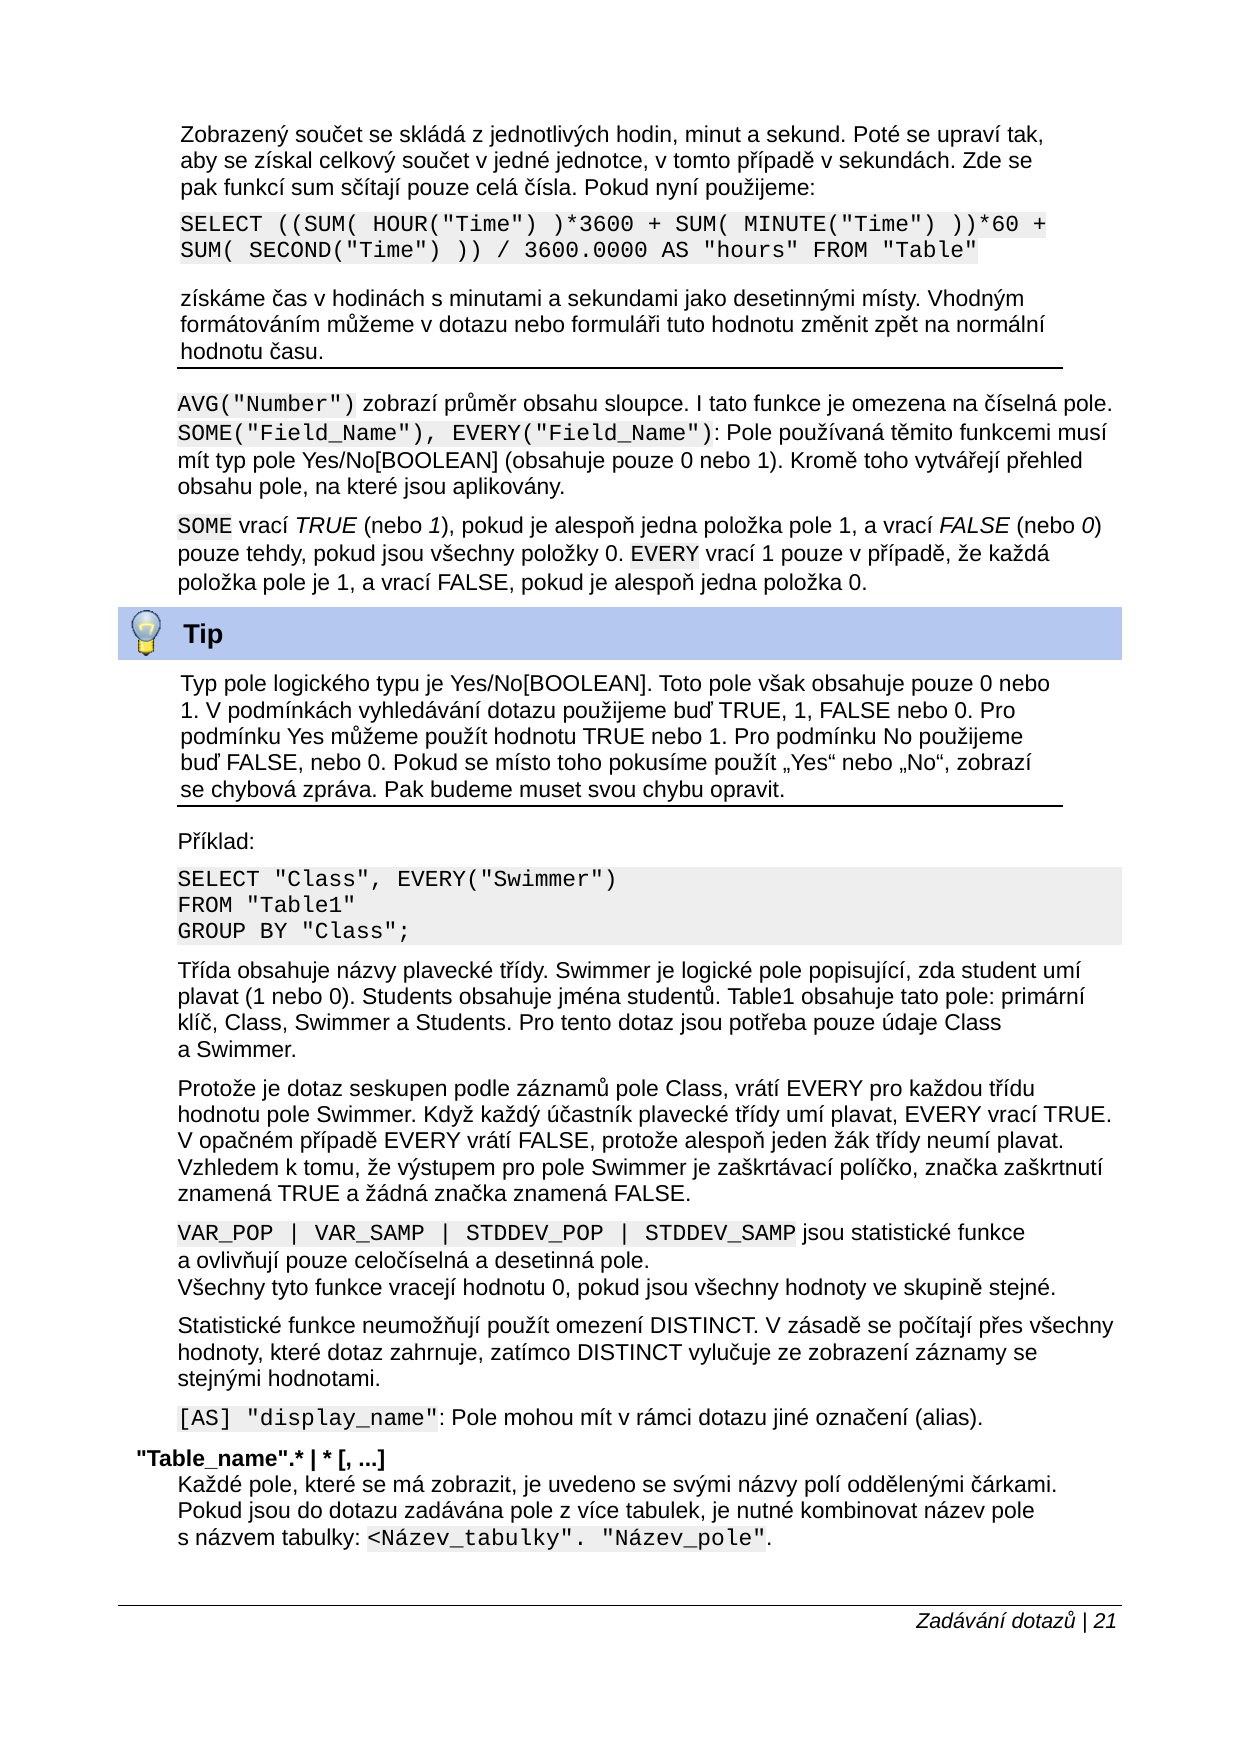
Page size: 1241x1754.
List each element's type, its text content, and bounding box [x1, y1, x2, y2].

text Příklad: [177, 828, 1122, 854]
text Statistické funkce neumožňují použít omezení DISTINCT. V zásadě se počítají přes všechny hodnoty, které dotaz zahrnuje, zatímco DISTINCT vylučuje ze zobrazení záznamy se stejnými hodnotami. [177, 1312, 1122, 1391]
picture [119, 608, 170, 659]
text Třída obsahuje názvy plavecké třídy. Swimmer je logické pole popisující, zda student umí plavat (1 nebo 0). Students obsahuje jména studentů. Table1 obsahuje tato pole: primární klíč, Class, Swimmer a Students. Pro tento dotaz jsou potřeba pouze údaje Class a Swimmer. [177, 957, 1122, 1062]
text Zobrazený součet se skládá z jednotlivých hodin, minut a sekund. Poté se upraví tak, aby se získal celkový součet v jedné jednotce, v tomto případě v sekundách. Zde se pak funkcí sum sčítají pouze celá čísla. Pokud nyní použijeme: [177, 118, 1063, 200]
text Typ pole logického typu je Yes/No[BOOLEAN]. Toto pole však obsahuje pouze 0 nebo 1. V podmínkách vyhledávání dotazu použijeme buď TRUE, 1, FALSE nebo 0. Pro podmínku Yes můžeme použít hodnotu TRUE nebo 1. Pro podmínku No použijeme buď FALSE, nebo 0. Pokud se místo toho pokusíme použít „Yes“ nebo „No“, zobrazí se chybová zpráva. Pak budeme muset svou chybu opravit. [177, 667, 1063, 805]
text "Table_name".* | * [, ...] [136, 1445, 1122, 1471]
text [AS] "display_name": Pole mohou mít v rámci dotazu jiné označení (alias). [177, 1404, 1122, 1432]
text Protože je dotaz seskupen podle záznamů pole Class, vrátí EVERY pro každou třídu hodnotu pole Swimmer. Když každý účastník plavecké třídy umí plavat, EVERY vrací TRUE. V opačném případě EVERY vrátí FALSE, protože alespoň jeden žák třídy neumí plavat. Vzhledem k tomu, že výstupem pro pole Swimmer je zaškrtávací políčko, značka zaškrtnutí znamená TRUE a žádná značka znamená FALSE. [177, 1074, 1122, 1206]
text AVG("Number") zobrazí průměr obsahu sloupce. I tato funkce je omezena na číselná pole. SOME("Field_Name"), EVERY("Field_Name"): Pole používaná těmito funkcemi musí mít typ pole Yes/No[BOOLEAN] (obsahuje pouze 0 nebo 1). Kromě toho vytvářejí přehled obsahu pole, na které jsou aplikovány. [177, 390, 1122, 499]
text Každé pole, které se má zobrazit, je uvedeno se svými názvy polí oddělenými čárkami. Pokud jsou do dotazu zadávána pole z více tabulek, je nutné kombinovat název pole s názvem tabulky: <Název_tabulky". "Název_pole". [177, 1471, 1122, 1552]
subtitle Tip [118, 607, 1122, 660]
text SOME vrací TRUE (nebo 1), pokud je alespoň jedna položka pole 1, a vrací FALSE (nebo 0) pouze tehdy, pokud jsou všechny položky 0. EVERY vrací 1 pouze v případě, že každá položka pole je 1, a vrací FALSE, pokud je alespoň jedna položka 0. [177, 512, 1122, 595]
text SELECT ((SUM( HOUR("Time") )*3600 + SUM( MINUTE("Time") ))*60 + SUM( SECOND("Time") )) / 3600.0000 AS "hours" FROM "Table" [177, 209, 1063, 264]
text VAR_POP | VAR_SAMP | STDDEV_POP | STDDEV_SAMP jsou statistické funkce a ovlivňují pouze celočíselná a desetinná pole. Všechny tyto funkce vracejí hodnotu 0, pokud jsou všechny hodnoty ve skupině stejné. [177, 1219, 1122, 1300]
text SELECT "Class", EVERY("Swimmer") FROM "Table1" GROUP BY "Class"; [370, 867, 1122, 945]
text získáme čas v hodinách s minutami a sekundami jako desetinnými místy. Vhodným formátováním můžeme v dotazu nebo formuláři tuto hodnotu změnit zpět na normální hodnotu času. [177, 282, 1063, 367]
